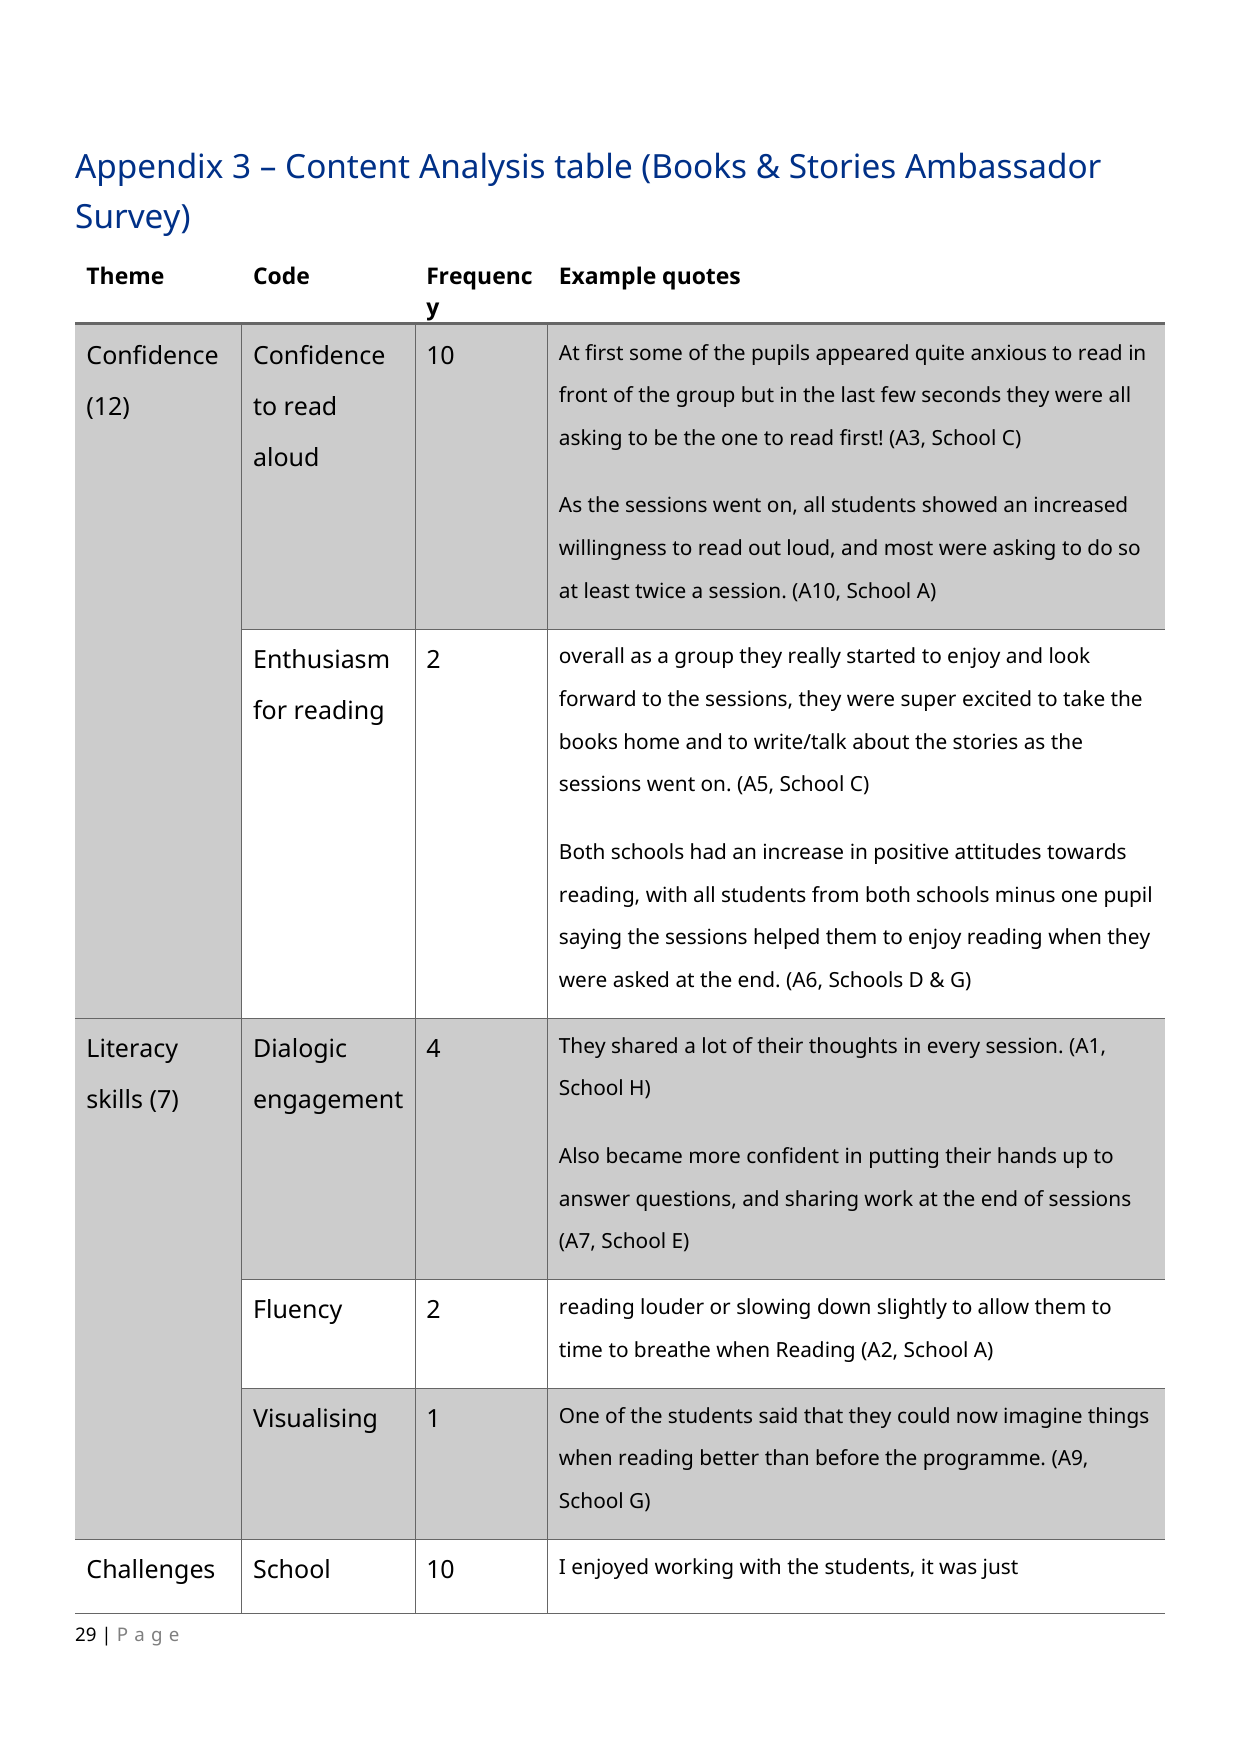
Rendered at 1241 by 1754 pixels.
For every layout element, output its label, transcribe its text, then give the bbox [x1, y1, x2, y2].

table_cell 10 [416, 325, 547, 629]
table_cell overall as a group they really started to enjoy and look forward to the sessions, they were super excited to take the books home and to write/talk about the stories as the sessions went on. (A5, School C) Both schools had an increase in positive attitudes towards reading, with all students from both schools minus one pupil saying the sessions helped them to enjoy reading when they were asked at the end. (A6, Schools D & G) [548, 630, 1165, 1018]
table_cell reading louder or slowing down slightly to allow them to time to breathe when Reading (A2, School A) [548, 1280, 1165, 1388]
table_cell Fluency [242, 1280, 415, 1388]
table_cell Confidence to read aloud [242, 325, 415, 629]
table_cell Visualising [242, 1389, 415, 1539]
table_header Code [242, 260, 415, 322]
table_cell 10 [416, 1540, 547, 1613]
table_cell 2 [416, 630, 547, 1018]
table_cell Challenges [75, 1540, 241, 1613]
subtitle Appendix 3 – Content Analysis table (Books & Stories Ambassador Survey) [75, 143, 1165, 238]
table_cell At first some of the pupils appeared quite anxious to read in front of the group but in the last few seconds they were all asking to be the one to read first! (A3, School C) As the sessions went on, all students showed an increased willingness to read out loud, and most were asking to do so at least twice a session. (A10, School A) [548, 325, 1165, 629]
table_cell School [242, 1540, 415, 1613]
table_cell I enjoyed working with the students, it was just [548, 1540, 1165, 1613]
table_cell Dialogic engagement [242, 1019, 415, 1279]
table_cell Enthusiasm for reading [242, 630, 415, 1018]
table_header Example quotes [548, 260, 1165, 322]
table_cell 4 [416, 1019, 547, 1279]
table_cell They shared a lot of their thoughts in every session. (A1, School H) Also became more confident in putting their hands up to answer questions, and sharing work at the end of sessions (A7, School E) [548, 1019, 1165, 1279]
table_header Theme [75, 260, 242, 322]
table_cell 2 [416, 1280, 547, 1388]
table_header Frequency [415, 260, 547, 322]
table_cell One of the students said that they could now imagine things when reading better than before the programme. (A9, School G) [548, 1389, 1165, 1539]
table_cell Literacy skills (7) [75, 1019, 241, 1539]
table_cell Confidence (12) [75, 325, 241, 1018]
table_cell 1 [416, 1389, 547, 1539]
